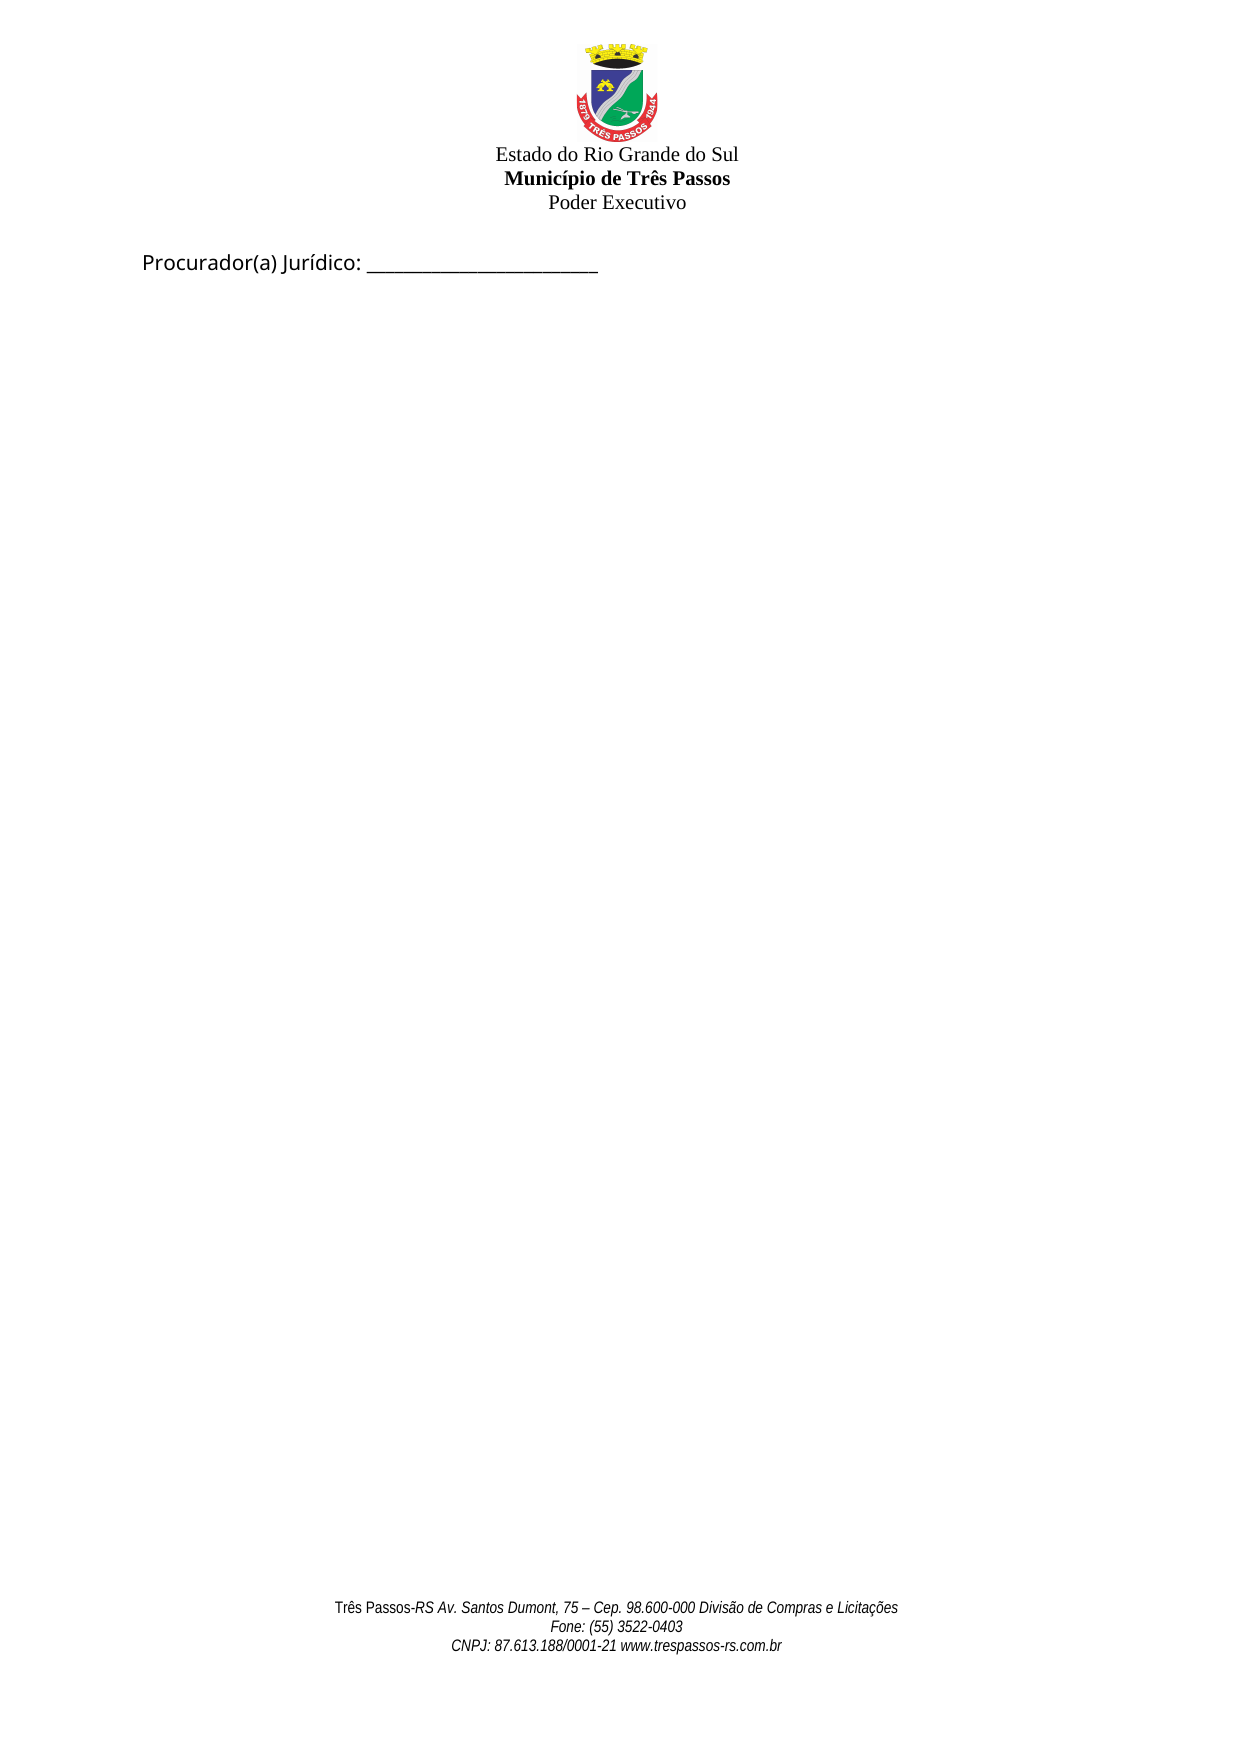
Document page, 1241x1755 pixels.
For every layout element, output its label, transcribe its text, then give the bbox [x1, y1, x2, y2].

text Procurador(a) Jurídico: _________________________ [142, 248, 1093, 276]
